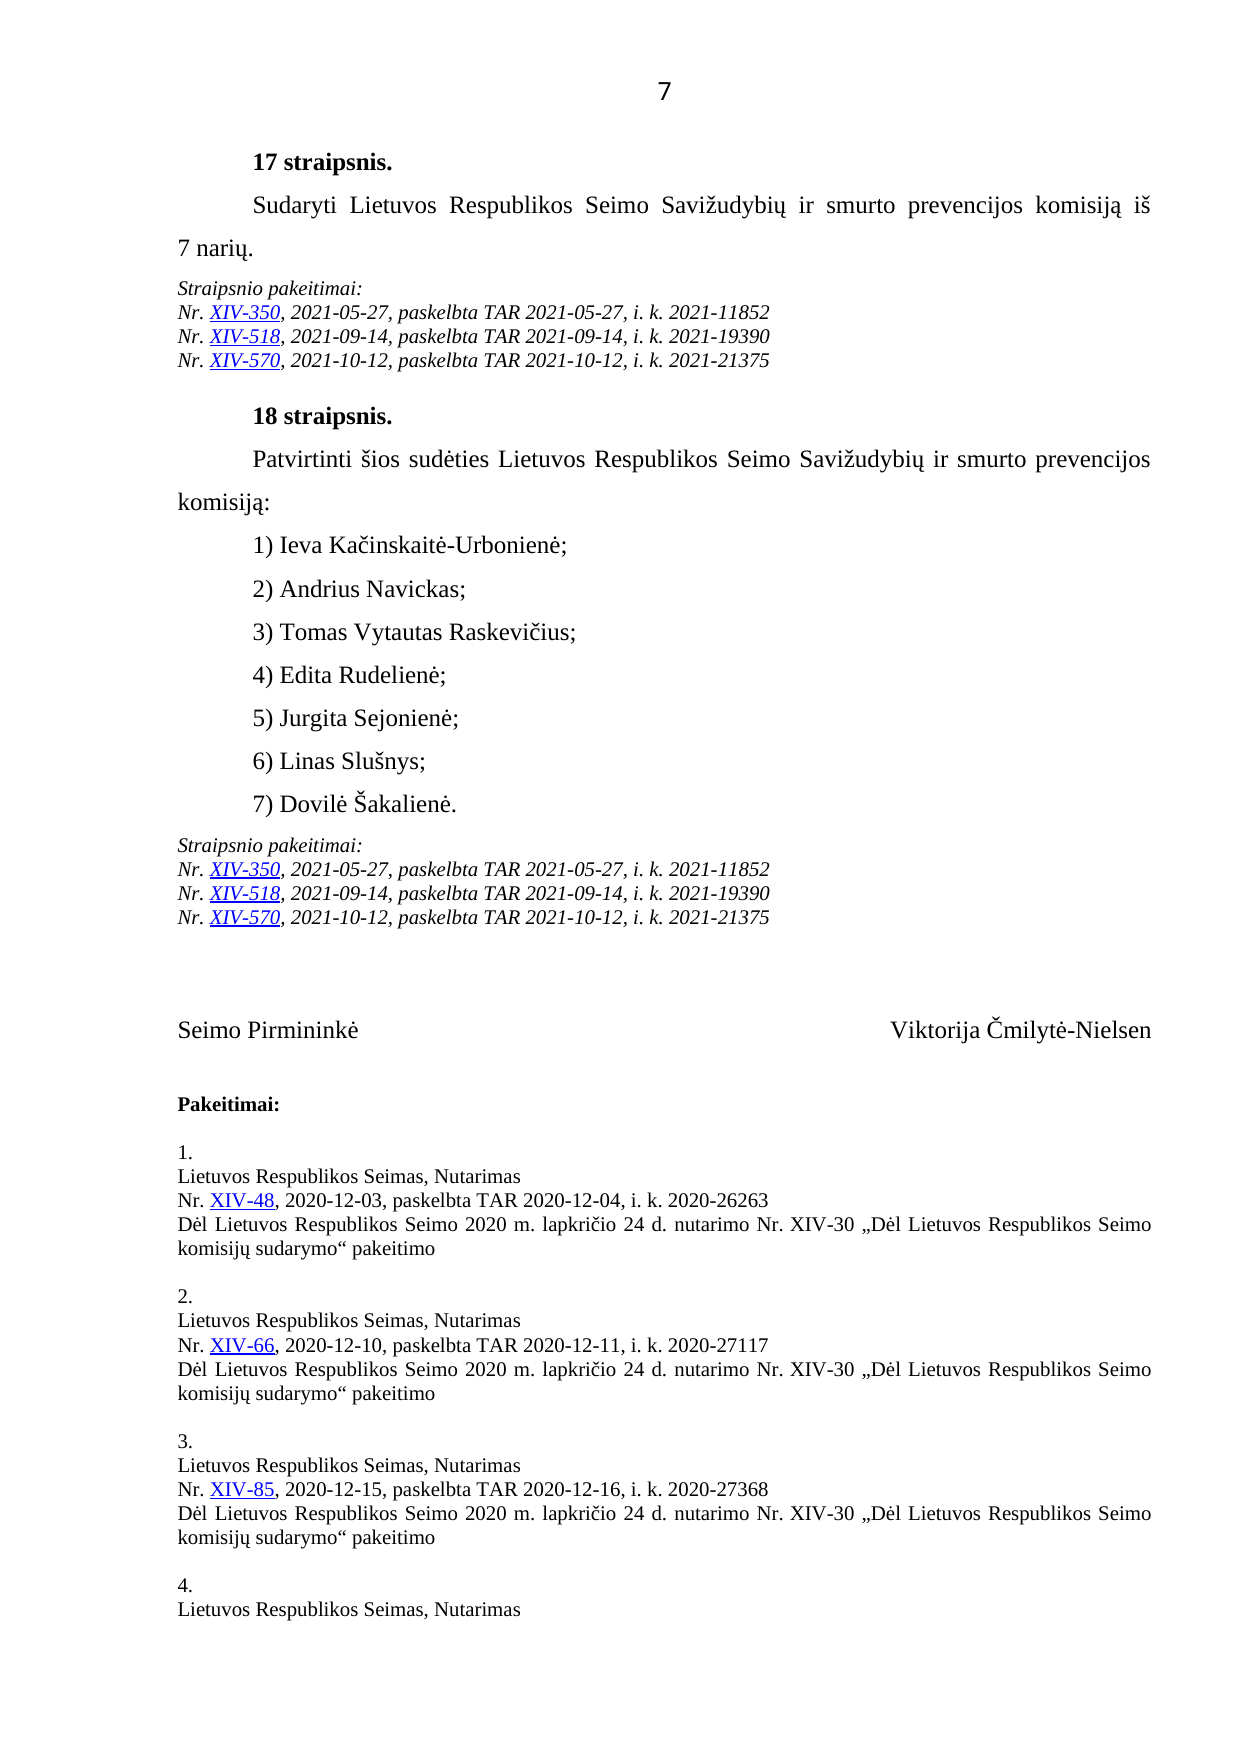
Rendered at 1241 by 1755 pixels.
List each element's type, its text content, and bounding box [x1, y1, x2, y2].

text Sudaryti Lietuvos Respublikos Seimo Savižudybių ir smurto prevencijos komisiją iš 7 narių. [177, 190, 1152, 262]
text 1) Ieva Kačinskaitė-Urbonienė; [177, 531, 1152, 559]
text 2. [177, 1284, 1152, 1308]
text Lietuvos Respublikos Seimas, Nutarimas [177, 1308, 1152, 1332]
text 7) Dovilė Šakalienė. [177, 789, 1152, 818]
text 1. [177, 1140, 1152, 1164]
text Dėl Lietuvos Respublikos Seimo 2020 m. lapkričio 24 d. nutarimo Nr. XIV-30 „Dėl Lietuvos Respublikos Seimo komisijų sudarymo“ pakeitimo [177, 1357, 1152, 1405]
text Lietuvos Respublikos Seimas, Nutarimas [177, 1453, 1152, 1477]
text 18 straipsnis. [177, 401, 1152, 430]
text Nr. XIV-350, 2021-05-27, paskelbta TAR 2021-05-27, i. k. 2021-11852 [177, 300, 1152, 324]
text Lietuvos Respublikos Seimas, Nutarimas [177, 1597, 1152, 1621]
text 3) Tomas Vytautas Raskevičius; [177, 617, 1152, 646]
text Lietuvos Respublikos Seimas, Nutarimas [177, 1164, 1152, 1188]
text 6) Linas Slušnys; [177, 746, 1152, 775]
text Dėl Lietuvos Respublikos Seimo 2020 m. lapkričio 24 d. nutarimo Nr. XIV-30 „Dėl Lietuvos Respublikos Seimo komisijų sudarymo“ pakeitimo [177, 1501, 1152, 1549]
text 4) Edita Rudelienė; [177, 660, 1152, 689]
text Nr. XIV-48, 2020-12-03, paskelbta TAR 2020-12-04, i. k. 2020-26263 [177, 1188, 1152, 1212]
text 5) Jurgita Sejonienė; [177, 703, 1152, 732]
text 3. [177, 1429, 1152, 1453]
text Dėl Lietuvos Respublikos Seimo 2020 m. lapkričio 24 d. nutarimo Nr. XIV-30 „Dėl Lietuvos Respublikos Seimo komisijų sudarymo“ pakeitimo [177, 1212, 1152, 1260]
text 4. [177, 1573, 1152, 1597]
text Nr. XIV-518, 2021-09-14, paskelbta TAR 2021-09-14, i. k. 2021-19390 [177, 324, 1152, 348]
text Nr. XIV-570, 2021-10-12, paskelbta TAR 2021-10-12, i. k. 2021-21375 [177, 348, 1152, 372]
text Nr. XIV-85, 2020-12-15, paskelbta TAR 2020-12-16, i. k. 2020-27368 [177, 1477, 1152, 1501]
text 17 straipsnis. [177, 147, 1152, 176]
text Pakeitimai: [177, 1092, 1152, 1116]
text Nr. XIV-518, 2021-09-14, paskelbta TAR 2021-09-14, i. k. 2021-19390 [177, 881, 1152, 905]
text Nr. XIV-350, 2021-05-27, paskelbta TAR 2021-05-27, i. k. 2021-11852 [177, 857, 1152, 881]
text 2) Andrius Navickas; [177, 574, 1152, 602]
text Straipsnio pakeitimai: [177, 832, 1152, 857]
text Nr. XIV-66, 2020-12-10, paskelbta TAR 2020-12-11, i. k. 2020-27117 [177, 1332, 1152, 1357]
text Straipsnio pakeitimai: [177, 276, 1152, 300]
text Seimo Pirmininkė Viktorija Čmilytė-Nielsen [177, 1015, 1152, 1044]
text Patvirtinti šios sudėties Lietuvos Respublikos Seimo Savižudybių ir smurto prevencijos komisiją: [177, 444, 1152, 516]
text Nr. XIV-570, 2021-10-12, paskelbta TAR 2021-10-12, i. k. 2021-21375 [177, 905, 1152, 929]
